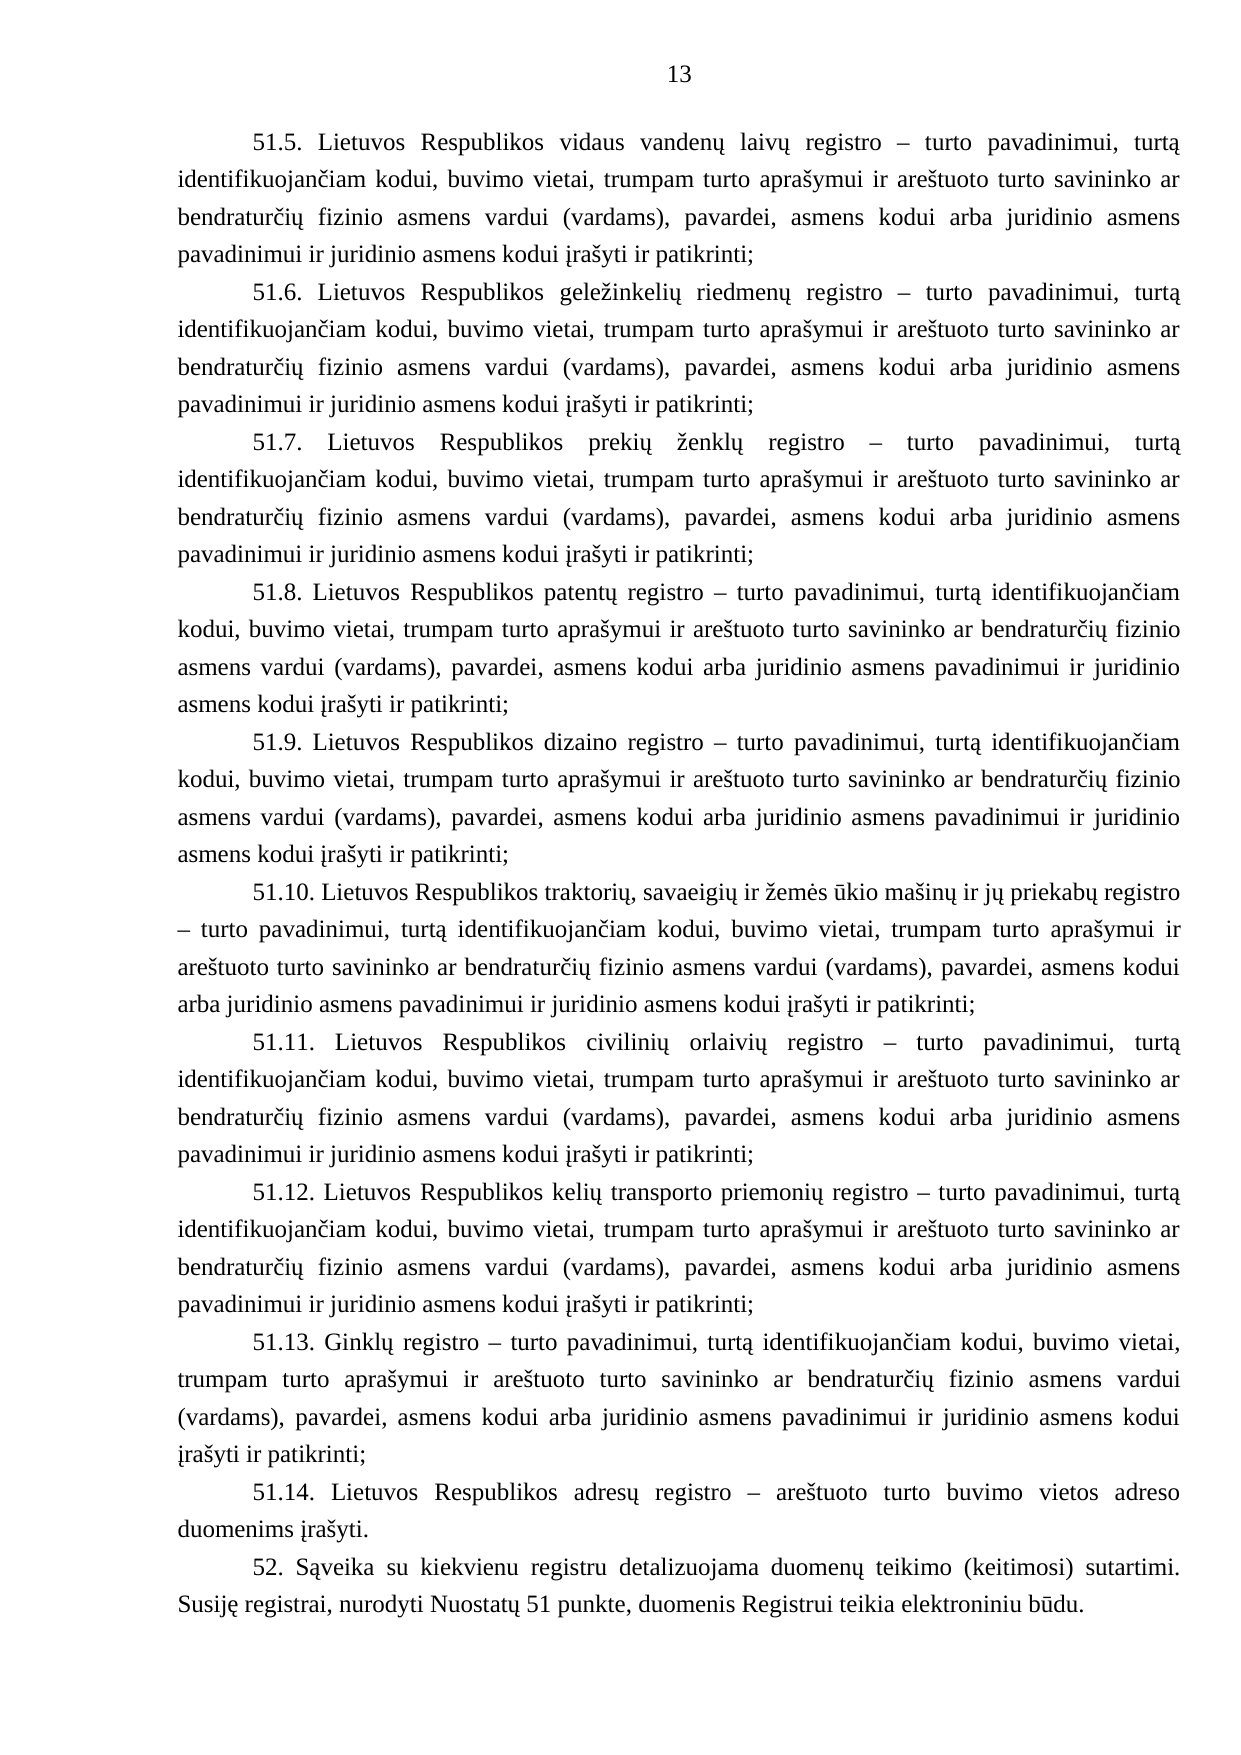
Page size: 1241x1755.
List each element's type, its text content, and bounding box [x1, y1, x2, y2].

text 51.13. Ginklų registro – turto pavadinimui, turtą identifikuojančiam kodui, buvimo vietai, trumpam turto aprašymui ir areštuoto turto savininko ar bendraturčių fizinio asmens vardui (vardams), pavardei, asmens kodui arba juridinio asmens pavadinimui ir juridinio asmens kodui įrašyti ir patikrinti; [177, 1318, 1181, 1468]
text 51.10. Lietuvos Respublikos traktorių, savaeigių ir žemės ūkio mašinų ir jų priekabų registro – turto pavadinimui, turtą identifikuojančiam kodui, buvimo vietai, trumpam turto aprašymui ir areštuoto turto savininko ar bendraturčių fizinio asmens vardui (vardams), pavardei, asmens kodui arba juridinio asmens pavadinimui ir juridinio asmens kodui įrašyti ir patikrinti; [177, 868, 1181, 1018]
text 51.7. Lietuvos Respublikos prekių ženklų registro – turto pavadinimui, turtą identifikuojančiam kodui, buvimo vietai, trumpam turto aprašymui ir areštuoto turto savininko ar bendraturčių fizinio asmens vardui (vardams), pavardei, asmens kodui arba juridinio asmens pavadinimui ir juridinio asmens kodui įrašyti ir patikrinti; [177, 418, 1181, 568]
text 51.9. Lietuvos Respublikos dizaino registro – turto pavadinimui, turtą identifikuojančiam kodui, buvimo vietai, trumpam turto aprašymui ir areštuoto turto savininko ar bendraturčių fizinio asmens vardui (vardams), pavardei, asmens kodui arba juridinio asmens pavadinimui ir juridinio asmens kodui įrašyti ir patikrinti; [177, 718, 1181, 868]
text 51.12. Lietuvos Respublikos kelių transporto priemonių registro – turto pavadinimui, turtą identifikuojančiam kodui, buvimo vietai, trumpam turto aprašymui ir areštuoto turto savininko ar bendraturčių fizinio asmens vardui (vardams), pavardei, asmens kodui arba juridinio asmens pavadinimui ir juridinio asmens kodui įrašyti ir patikrinti; [177, 1168, 1181, 1318]
text 51.5. Lietuvos Respublikos vidaus vandenų laivų registro – turto pavadinimui, turtą identifikuojančiam kodui, buvimo vietai, trumpam turto aprašymui ir areštuoto turto savininko ar bendraturčių fizinio asmens vardui (vardams), pavardei, asmens kodui arba juridinio asmens pavadinimui ir juridinio asmens kodui įrašyti ir patikrinti; [177, 118, 1181, 268]
text 51.11. Lietuvos Respublikos civilinių orlaivių registro – turto pavadinimui, turtą identifikuojančiam kodui, buvimo vietai, trumpam turto aprašymui ir areštuoto turto savininko ar bendraturčių fizinio asmens vardui (vardams), pavardei, asmens kodui arba juridinio asmens pavadinimui ir juridinio asmens kodui įrašyti ir patikrinti; [177, 1018, 1181, 1168]
text 51.14. Lietuvos Respublikos adresų registro – areštuoto turto buvimo vietos adreso duomenims įrašyti. [177, 1468, 1181, 1543]
text 51.6. Lietuvos Respublikos geležinkelių riedmenų registro – turto pavadinimui, turtą identifikuojančiam kodui, buvimo vietai, trumpam turto aprašymui ir areštuoto turto savininko ar bendraturčių fizinio asmens vardui (vardams), pavardei, asmens kodui arba juridinio asmens pavadinimui ir juridinio asmens kodui įrašyti ir patikrinti; [177, 268, 1181, 418]
text 52. Sąveika su kiekvienu registru detalizuojama duomenų teikimo (keitimosi) sutartimi. Susiję registrai, nurodyti Nuostatų 51 punkte, duomenis Registrui teikia elektroniniu būdu. [177, 1543, 1181, 1618]
text 51.8. Lietuvos Respublikos patentų registro – turto pavadinimui, turtą identifikuojančiam kodui, buvimo vietai, trumpam turto aprašymui ir areštuoto turto savininko ar bendraturčių fizinio asmens vardui (vardams), pavardei, asmens kodui arba juridinio asmens pavadinimui ir juridinio asmens kodui įrašyti ir patikrinti; [177, 568, 1181, 718]
